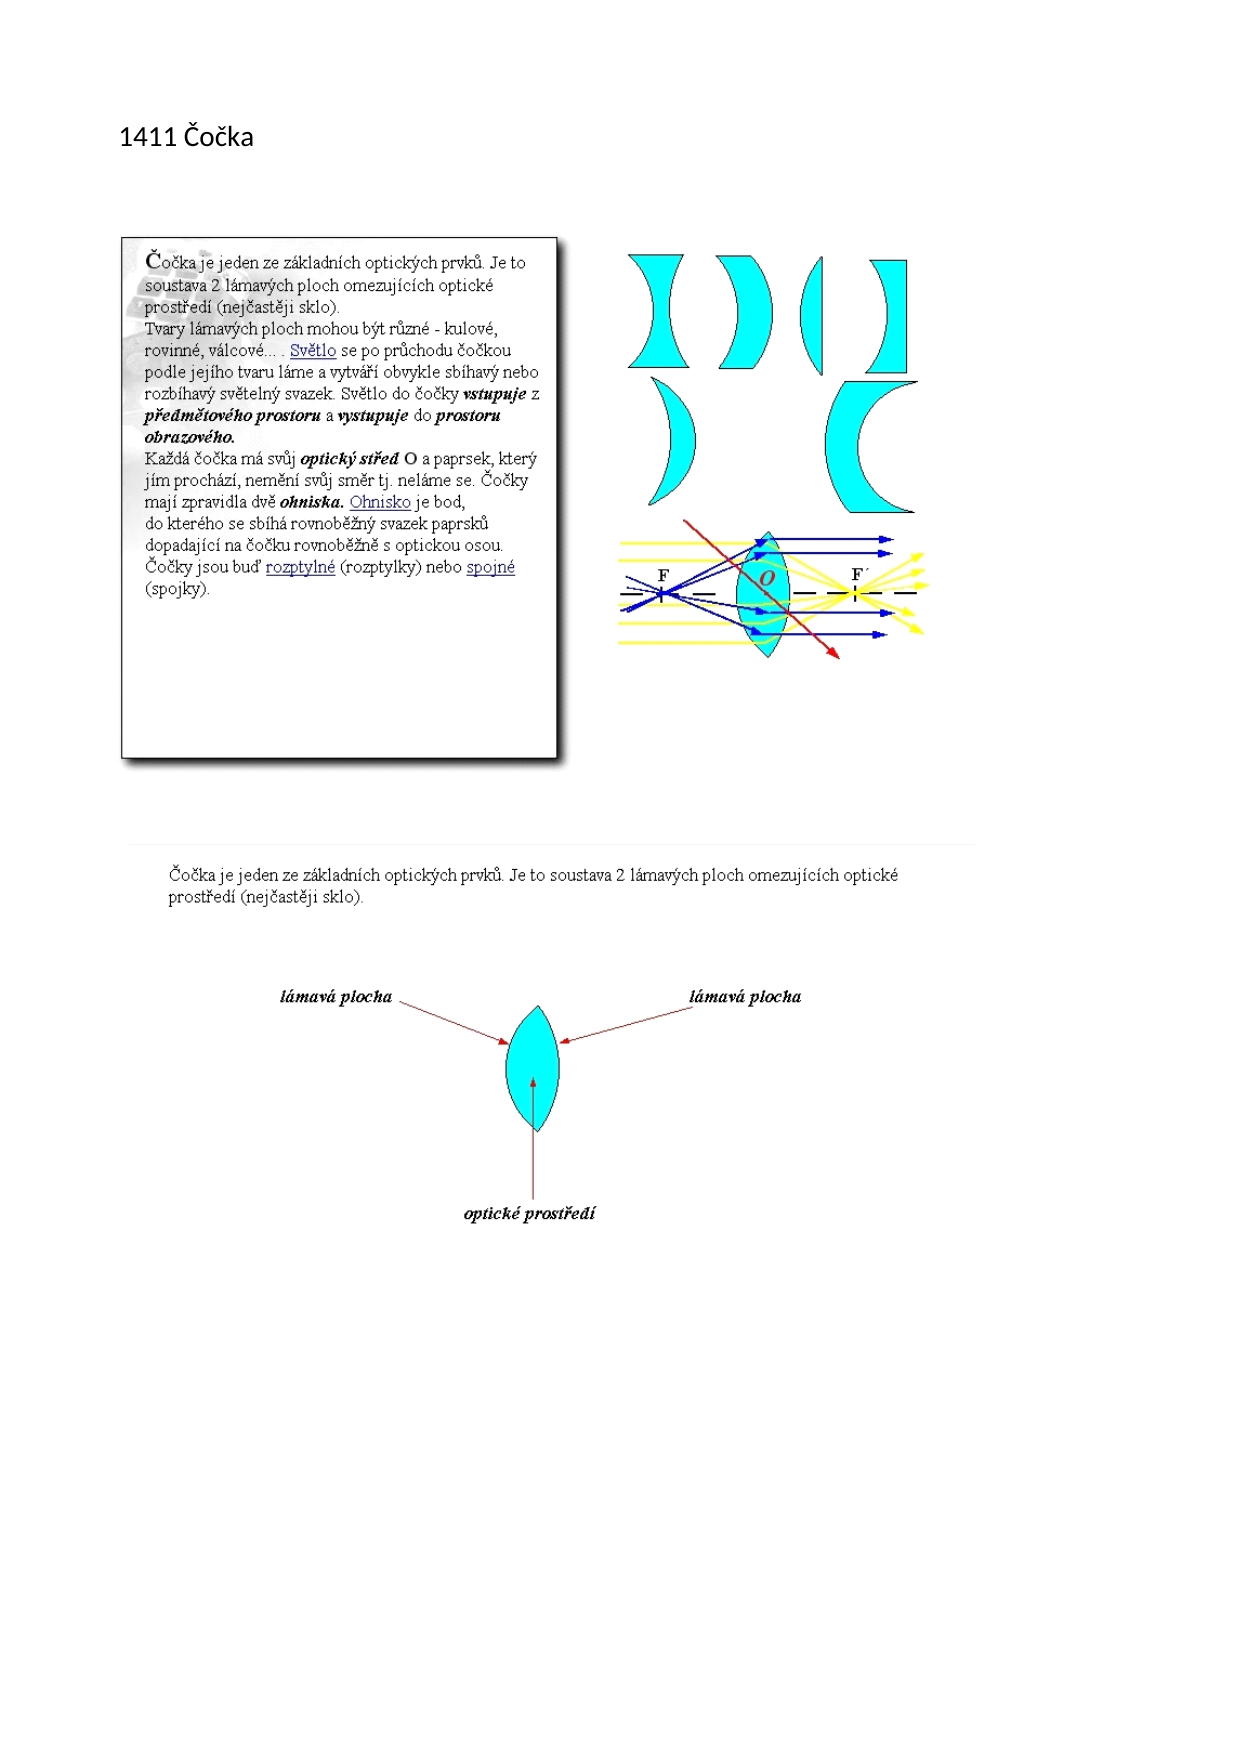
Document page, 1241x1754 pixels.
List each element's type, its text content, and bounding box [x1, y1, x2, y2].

text 1411 Čočka [118, 118, 1122, 154]
